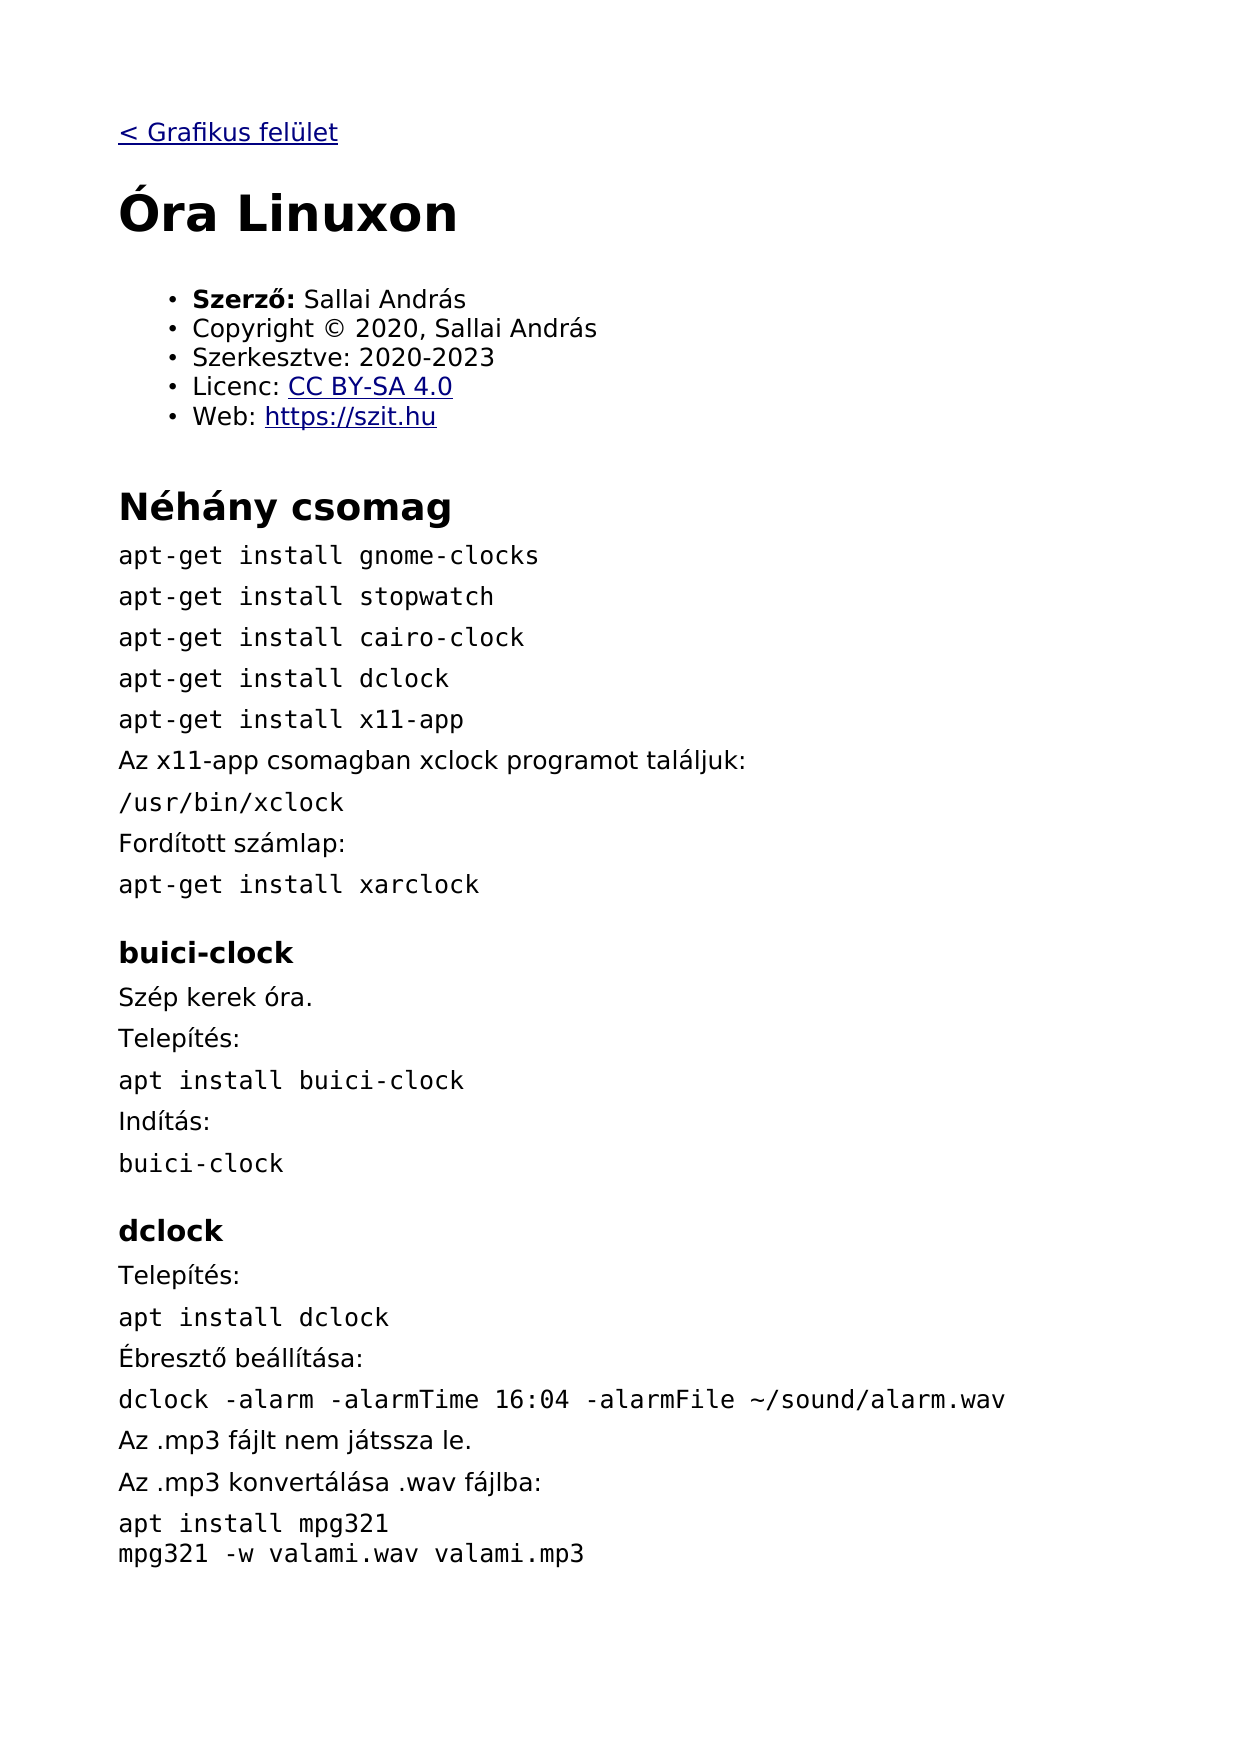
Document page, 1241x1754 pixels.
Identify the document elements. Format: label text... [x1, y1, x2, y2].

text apt-get install x11-app [118, 705, 1122, 734]
text apt-get install gnome-clocks [118, 541, 1122, 571]
list Szerkesztve: 2020-2023 [177, 343, 1122, 372]
text Szép kerek óra. [118, 983, 1122, 1012]
text Az .mp3 fájlt nem játssza le. [118, 1426, 1122, 1456]
text apt install buici-clock [118, 1066, 1122, 1095]
text Fordított számlap: [118, 829, 1122, 858]
list Web: https://szit.hu [177, 402, 1122, 431]
subtitle buici-clock [118, 936, 1122, 970]
text apt-get install xarclock [118, 870, 1122, 899]
text apt-get install dclock [118, 664, 1122, 693]
list Szerző: Sallai András [177, 285, 1122, 314]
subtitle Óra Linuxon [118, 185, 1122, 243]
text Ébresztő beállítása: [118, 1344, 1122, 1373]
text buici-clock [118, 1149, 1122, 1178]
subtitle Néhány csomag [118, 485, 1122, 529]
text Az .mp3 konvertálása .wav fájlba: [118, 1468, 1122, 1497]
subtitle dclock [118, 1215, 1122, 1249]
text apt install dclock [118, 1303, 1122, 1332]
text apt-get install cairo-clock [118, 623, 1122, 652]
text /usr/bin/xclock [118, 788, 1122, 817]
text apt install mpg321 mpg321 -w valami.wav valami.mp3 [118, 1510, 1122, 1568]
text apt-get install stopwatch [118, 582, 1122, 612]
text Telepítés: [118, 1261, 1122, 1290]
text Az x11-app csomagban xclock programot találjuk: [118, 746, 1122, 775]
list Copyright © 2020, Sallai András [177, 314, 1122, 343]
text < Grafikus felület [118, 118, 1122, 147]
list Licenc: CC BY-SA 4.0 [177, 372, 1122, 402]
text Indítás: [118, 1107, 1122, 1136]
text dclock -alarm -alarmTime 16:04 -alarmFile ~/sound/alarm.wav [118, 1385, 1122, 1414]
text Telepítés: [118, 1024, 1122, 1054]
